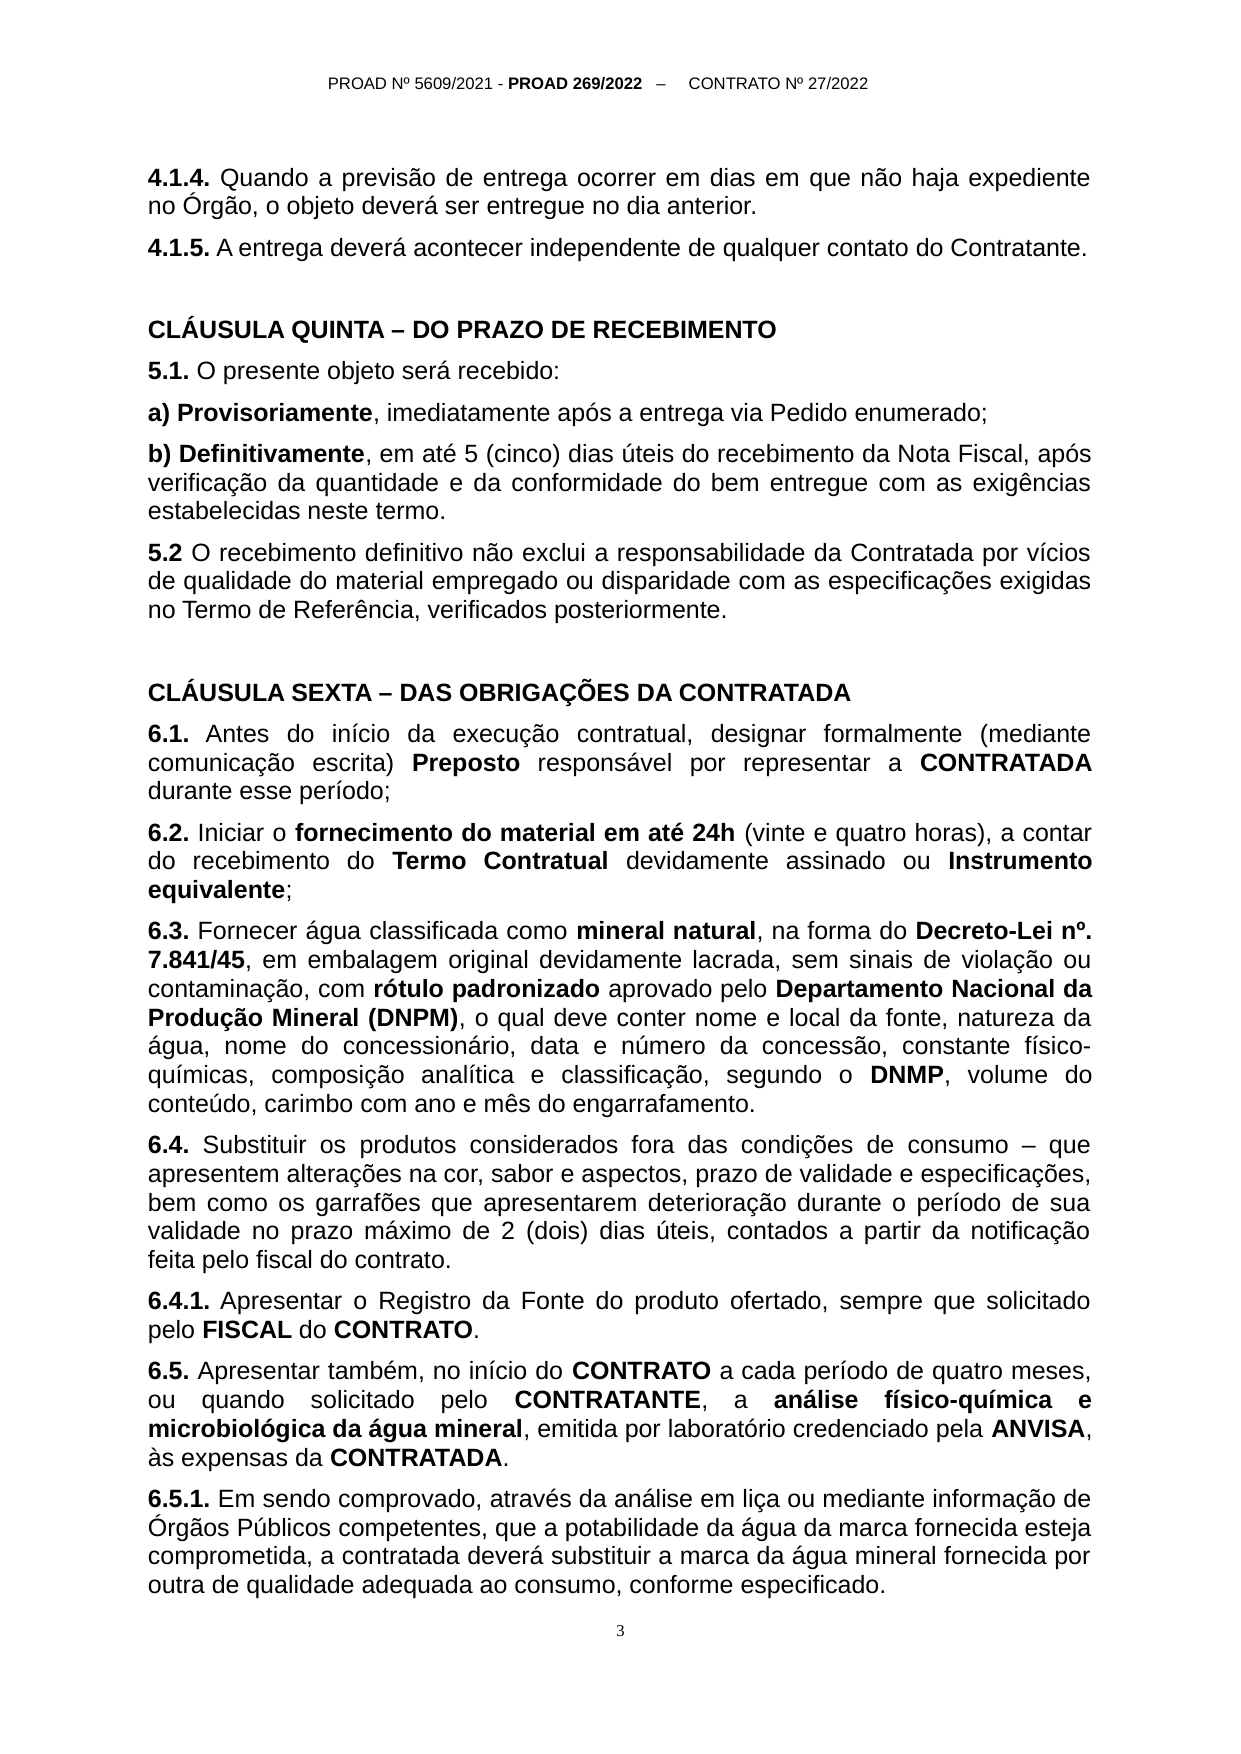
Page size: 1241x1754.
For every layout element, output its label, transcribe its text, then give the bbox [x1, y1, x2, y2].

text CLÁUSULA QUINTA – DO PRAZO DE RECEBIMENTO [148, 315, 1092, 344]
text 4.1.5. A entrega deverá acontecer independente de qualquer contato do Contratante. [148, 232, 1092, 261]
text a) Provisoriamente, imediatamente após a entrega via Pedido enumerado; [148, 397, 1092, 426]
text 6.5. Apresentar também, no início do CONTRATO a cada período de quatro meses, ou quando solicitado pelo CONTRATANTE, a análise físico-química e microbiológica da água mineral, emitida por laboratório credenciado pela ANVISA, às expensas da CONTRATADA. [148, 1356, 1092, 1471]
text 4.1.4. Quando a previsão de entrega ocorrer em dias em que não haja expediente no Órgão, o objeto deverá ser entregue no dia anterior. [148, 162, 1092, 220]
text 6.4.1. Apresentar o Registro da Fonte do produto ofertado, sempre que solicitado pelo FISCAL do CONTRATO. [148, 1286, 1092, 1344]
text 5.2 O recebimento definitivo não exclui a responsabilidade da Contratada por vícios de qualidade do material empregado ou disparidade com as especificações exigidas no Termo de Referência, verificados posteriormente. [148, 537, 1092, 624]
text 6.2. Iniciar o fornecimento do material em até 24h (vinte e quatro horas), a contar do recebimento do Termo Contratual devidamente assinado ou Instrumento equivalente; [148, 817, 1092, 904]
text 5.1. O presente objeto será recebido: [148, 356, 1092, 385]
text 6.5.1. Em sendo comprovado, através da análise em liça ou mediante informação de Órgãos Públicos competentes, que a potabilidade da água da marca fornecida esteja comprometida, a contratada deverá substituir a marca da água mineral fornecida por outra de qualidade adequada ao consumo, conforme especificado. [148, 1484, 1092, 1599]
text 6.1. Antes do início da execução contratual, designar formalmente (mediante comunicação escrita) Preposto responsável por representar a CONTRATADA durante esse período; [148, 719, 1092, 805]
text 6.4. Substituir os produtos considerados fora das condições de consumo – que apresentem alterações na cor, sabor e aspectos, prazo de validade e especificações, bem como os garrafões que apresentarem deterioração durante o período de sua validade no prazo máximo de 2 (dois) dias úteis, contados a partir da notificação feita pelo fiscal do contrato. [148, 1130, 1092, 1274]
text b) Definitivamente, em até 5 (cinco) dias úteis do recebimento da Nota Fiscal, após verificação da quantidade e da conformidade do bem entregue com as exigências estabelecidas neste termo. [148, 439, 1092, 525]
text 6.3. Fornecer água classificada como mineral natural, na forma do Decreto-Lei nº. 7.841/45, em embalagem original devidamente lacrada, sem sinais de violação ou contaminação, com rótulo padronizado aprovado pelo Departamento Nacional da Produção Mineral (DNPM), o qual deve conter nome e local da fonte, natureza da água, nome do concessionário, data e número da concessão, constante físico-químicas, composição analítica e classificação, segundo o DNMP, volume do conteúdo, carimbo com ano e mês do engarrafamento. [148, 916, 1092, 1117]
text CLÁUSULA SEXTA – DAS OBRIGAÇÕES DA CONTRATADA [148, 677, 1092, 706]
